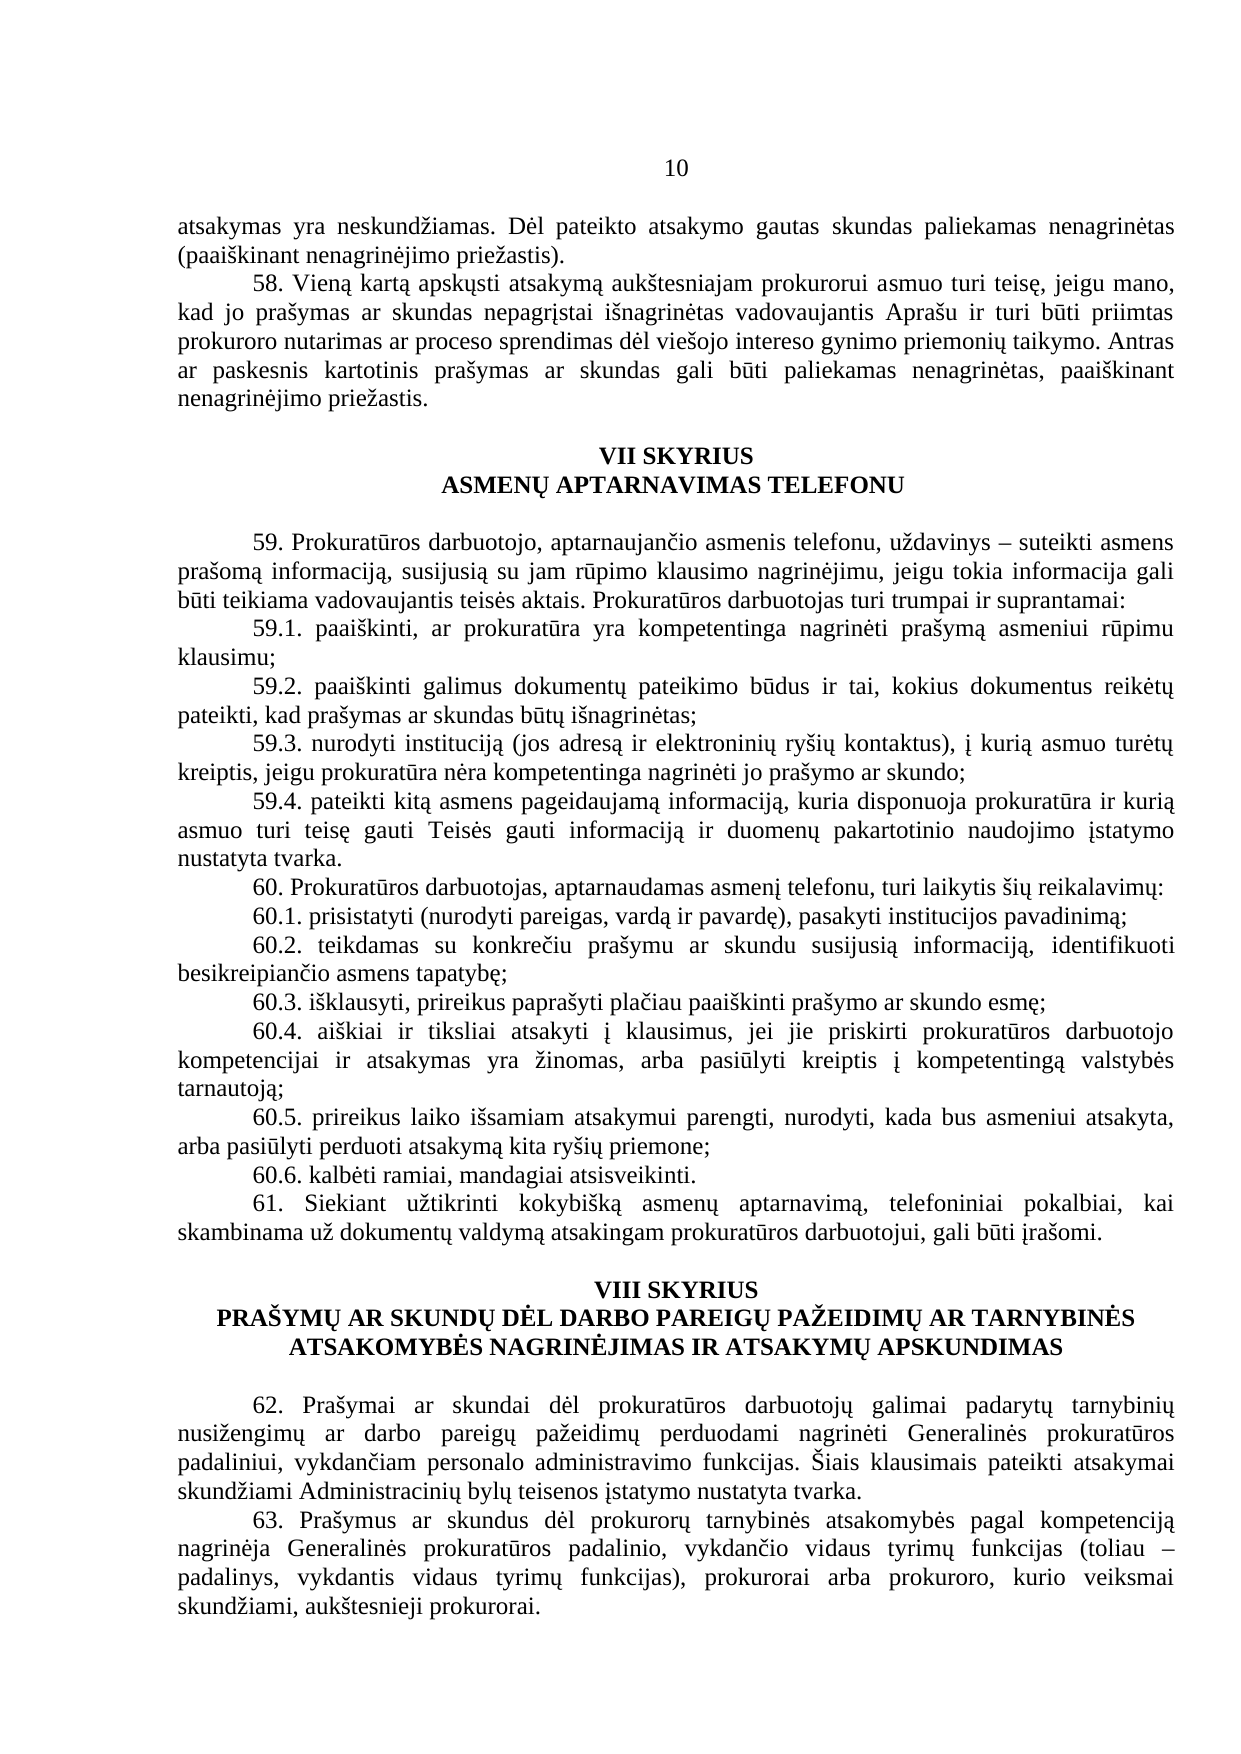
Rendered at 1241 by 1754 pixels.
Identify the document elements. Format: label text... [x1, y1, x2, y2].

text 58. Vieną kartą apskųsti atsakymą aukštesniajam prokurorui asmuo turi teisę, jeigu mano, kad jo prašymas ar skundas nepagrįstai išnagrinėtas vadovaujantis Aprašu ir turi būti priimtas prokuroro nutarimas ar proceso sprendimas dėl viešojo intereso gynimo priemonių taikymo. Antras ar paskesnis kartotinis prašymas ar skundas gali būti paliekamas nenagrinėtas, paaiškinant nenagrinėjimo priežastis. [177, 268, 1175, 412]
text 59.1. paaiškinti, ar prokuratūra yra kompetentinga nagrinėti prašymą asmeniui rūpimu klausimu; [177, 613, 1175, 671]
text prašymų Ar skundų dėl DARBO PAREIGŲ PAŽEIDIMŲ ar tarnybinės atsakomybės nagrinėjimas ir atsakymų apskundimas [177, 1303, 1175, 1361]
text 59.4. pateikti kitą asmens pageidaujamą informaciją, kuria disponuoja prokuratūra ir kurią asmuo turi teisę gauti Teisės gauti informaciją ir duomenų pakartotinio naudojimo įstatymo nustatyta tvarka. [177, 786, 1175, 872]
text 60.2. teikdamas su konkrečiu prašymu ar skundu susijusią informaciją, identifikuoti besikreipiančio asmens tapatybę; [177, 930, 1175, 987]
text 59. Prokuratūros darbuotojo, aptarnaujančio asmenis telefonu, uždavinys – suteikti asmens prašomą informaciją, susijusią su jam rūpimo klausimo nagrinėjimu, jeigu tokia informacija gali būti teikiama vadovaujantis teisės aktais. Prokuratūros darbuotojas turi trumpai ir suprantamai: [177, 527, 1175, 613]
text 61. Siekiant užtikrinti kokybišką asmenų aptarnavimą, telefoniniai pokalbiai, kai skambinama už dokumentų valdymą atsakingam prokuratūros darbuotojui, gali būti įrašomi. [177, 1188, 1175, 1246]
text 60.6. kalbėti ramiai, mandagiai atsisveikinti. [177, 1160, 1175, 1188]
text 60.5. prireikus laiko išsamiam atsakymui parengti, nurodyti, kada bus asmeniui atsakyta, arba pasiūlyti perduoti atsakymą kita ryšių priemone; [177, 1102, 1175, 1160]
text 59.3. nurodyti instituciją (jos adresą ir elektroninių ryšių kontaktus), į kurią asmuo turėtų kreiptis, jeigu prokuratūra nėra kompetentinga nagrinėti jo prašymo ar skundo; [177, 728, 1175, 786]
text 60. Prokuratūros darbuotojas, aptarnaudamas asmenį telefonu, turi laikytis šių reikalavimų: [177, 872, 1175, 901]
text 62. Prašymai ar skundai dėl prokuratūros darbuotojų galimai padarytų tarnybinių nusižengimų ar darbo pareigų pažeidimų perduodami nagrinėti Generalinės prokuratūros padaliniui, vykdančiam personalo administravimo funkcijas. Šiais klausimais pateikti atsakymai skundžiami Administracinių bylų teisenos įstatymo nustatyta tvarka. [177, 1390, 1175, 1505]
text VIII skyrius [177, 1275, 1175, 1303]
text 60.4. aiškiai ir tiksliai atsakyti į klausimus, jei jie priskirti prokuratūros darbuotojo kompetencijai ir atsakymas yra žinomas, arba pasiūlyti kreiptis į kompetentingą valstybės tarnautoją; [177, 1016, 1175, 1102]
text 63. Prašymus ar skundus dėl prokurorų tarnybinės atsakomybės pagal kompetenciją nagrinėja Generalinės prokuratūros padalinio, vykdančio vidaus tyrimų funkcijas (toliau – padalinys, vykdantis vidaus tyrimų funkcijas), prokurorai arba prokuroro, kurio veiksmai skundžiami, aukštesnieji prokurorai. [177, 1505, 1175, 1620]
text VII SKYRIUS [177, 441, 1175, 470]
text ASMENŲ APTARNAVIMAS TELEFONU [177, 470, 1175, 498]
text 59.2. paaiškinti galimus dokumentų pateikimo būdus ir tai, kokius dokumentus reikėtų pateikti, kad prašymas ar skundas būtų išnagrinėtas; [177, 671, 1175, 728]
text 60.3. išklausyti, prireikus paprašyti plačiau paaiškinti prašymo ar skundo esmę; [177, 987, 1175, 1016]
text 60.1. prisistatyti (nurodyti pareigas, vardą ir pavardę), pasakyti institucijos pavadinimą; [177, 901, 1175, 930]
text atsakymas yra neskundžiamas. Dėl pateikto atsakymo gautas skundas paliekamas nenagrinėtas (paaiškinant nenagrinėjimo priežastis). [177, 211, 1175, 268]
